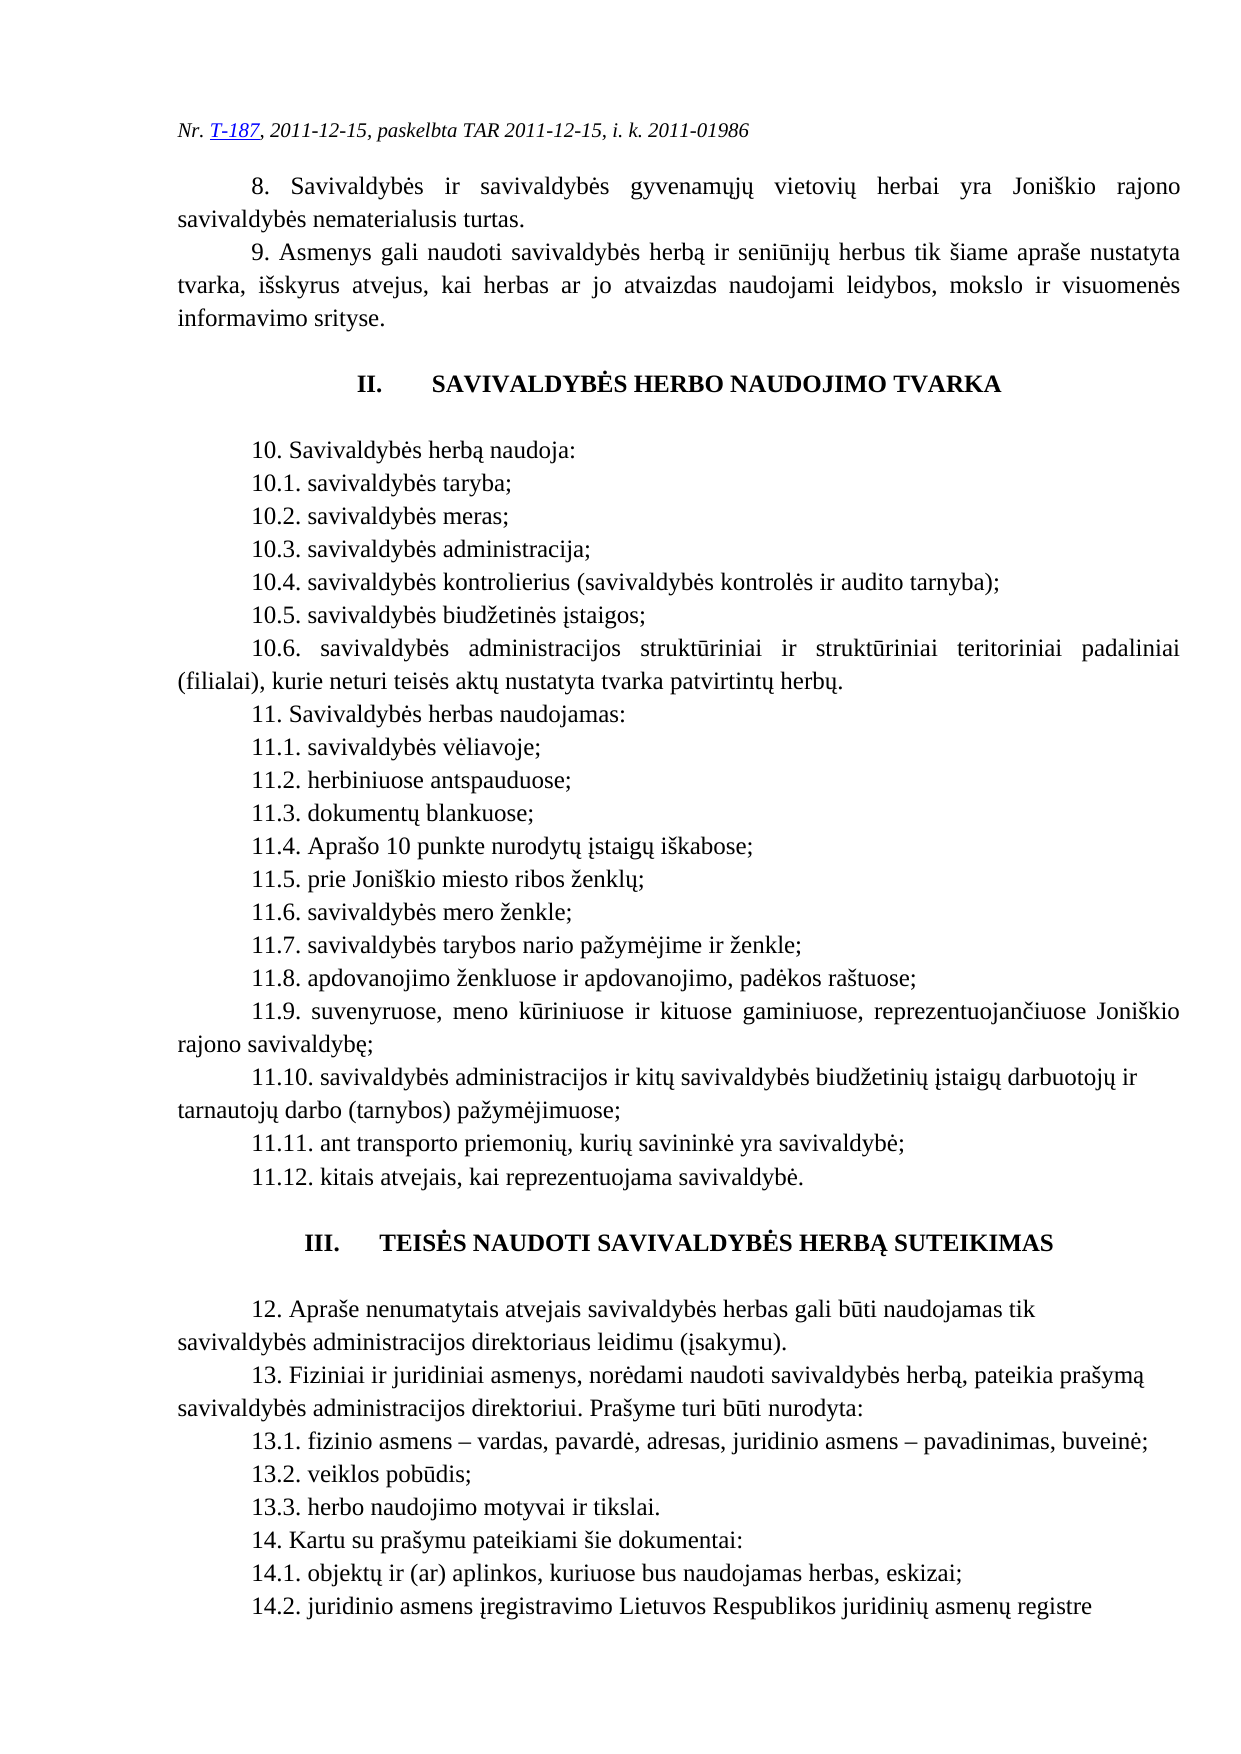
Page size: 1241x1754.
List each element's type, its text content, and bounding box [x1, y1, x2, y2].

text 14.1. objektų ir (ar) aplinkos, kuriuose bus naudojamas herbas, eskizai; [177, 1558, 1181, 1587]
text savivaldybės administracijos direktoriaus leidimu (įsakymu). [177, 1327, 1181, 1355]
text 11.11. ant transporto priemonių, kurių savininkė yra savivaldybė; [177, 1128, 1181, 1157]
text 11.7. savivaldybės tarybos nario pažymėjime ir ženkle; [177, 930, 1181, 959]
text 14. Kartu su prašymu pateikiami šie dokumentai: [177, 1525, 1181, 1553]
text 9. Asmenys gali naudoti savivaldybės herbą ir seniūnijų herbus tik šiame apraše nustatyta tvarka, išskyrus atvejus, kai herbas ar jo atvaizdas naudojami leidybos, mokslo ir visuomenės informavimo srityse. [177, 237, 1181, 332]
text 10.2. savivaldybės meras; [177, 501, 1181, 530]
text 10. Savivaldybės herbą naudoja: [177, 435, 1181, 464]
text savivaldybės administracijos direktoriui. Prašyme turi būti nurodyta: [177, 1393, 1181, 1421]
text 13. Fiziniai ir juridiniai asmenys, norėdami naudoti savivaldybės herbą, pateikia prašymą [177, 1360, 1181, 1388]
text 11.9. suvenyruose, meno kūriniuose ir kituose gaminiuose, reprezentuojančiuose Joniškio rajono savivaldybę; [177, 996, 1181, 1058]
text 13.1. fizinio asmens – vardas, pavardė, adresas, juridinio asmens – pavadinimas, buveinė; [177, 1426, 1181, 1454]
text 10.6. savivaldybės administracijos struktūriniai ir struktūriniai teritoriniai padaliniai (filialai), kurie neturi teisės aktų nustatyta tvarka patvirtintų herbų. [177, 633, 1181, 695]
text 11.1. savivaldybės vėliavoje; [177, 732, 1181, 761]
text 11.4. Aprašo 10 punkte nurodytų įstaigų iškabose; [177, 831, 1181, 860]
text 11. Savivaldybės herbas naudojamas: [177, 699, 1181, 728]
text 11.6. savivaldybės mero ženkle; [177, 897, 1181, 926]
text 13.3. herbo naudojimo motyvai ir tikslai. [177, 1492, 1181, 1521]
text 11.12. kitais atvejais, kai reprezentuojama savivaldybė. [177, 1162, 1181, 1190]
text 10.4. savivaldybės kontrolierius (savivaldybės kontrolės ir audito tarnyba); [177, 567, 1181, 596]
text 11.10. savivaldybės administracijos ir kitų savivaldybės biudžetinių įstaigų darbuotojų ir [177, 1062, 1181, 1091]
text III. TEISĖS NAUDOTI SAVIVALDYBĖS HERBĄ SUTEIKIMAS [177, 1228, 1181, 1256]
text 11.8. apdovanojimo ženkluose ir apdovanojimo, padėkos raštuose; [177, 963, 1181, 992]
text 11.3. dokumentų blankuose; [177, 798, 1181, 827]
text 11.5. prie Joniškio miesto ribos ženklų; [177, 864, 1181, 893]
text 10.5. savivaldybės biudžetinės įstaigos; [177, 600, 1181, 629]
text 11.2. herbiniuose antspauduose; [177, 765, 1181, 794]
text 10.3. savivaldybės administracija; [177, 534, 1181, 563]
text 10.1. savivaldybės taryba; [177, 468, 1181, 497]
text 8. Savivaldybės ir savivaldybės gyvenamųjų vietovių herbai yra Joniškio rajono savivaldybės nematerialusis turtas. [177, 171, 1181, 233]
text II. SAVIVALDYBĖS HERBO NAUDOJIMO TVARKA [177, 369, 1181, 398]
text 12. Apraše nenumatytais atvejais savivaldybės herbas gali būti naudojamas tik [177, 1294, 1181, 1322]
text Nr. T-187, 2011-12-15, paskelbta TAR 2011-12-15, i. k. 2011-01986 [177, 118, 1181, 142]
text 13.2. veiklos pobūdis; [177, 1459, 1181, 1487]
text 14.2. juridinio asmens įregistravimo Lietuvos Respublikos juridinių asmenų registre [177, 1591, 1181, 1619]
text tarnautojų darbo (tarnybos) pažymėjimuose; [177, 1096, 1181, 1124]
